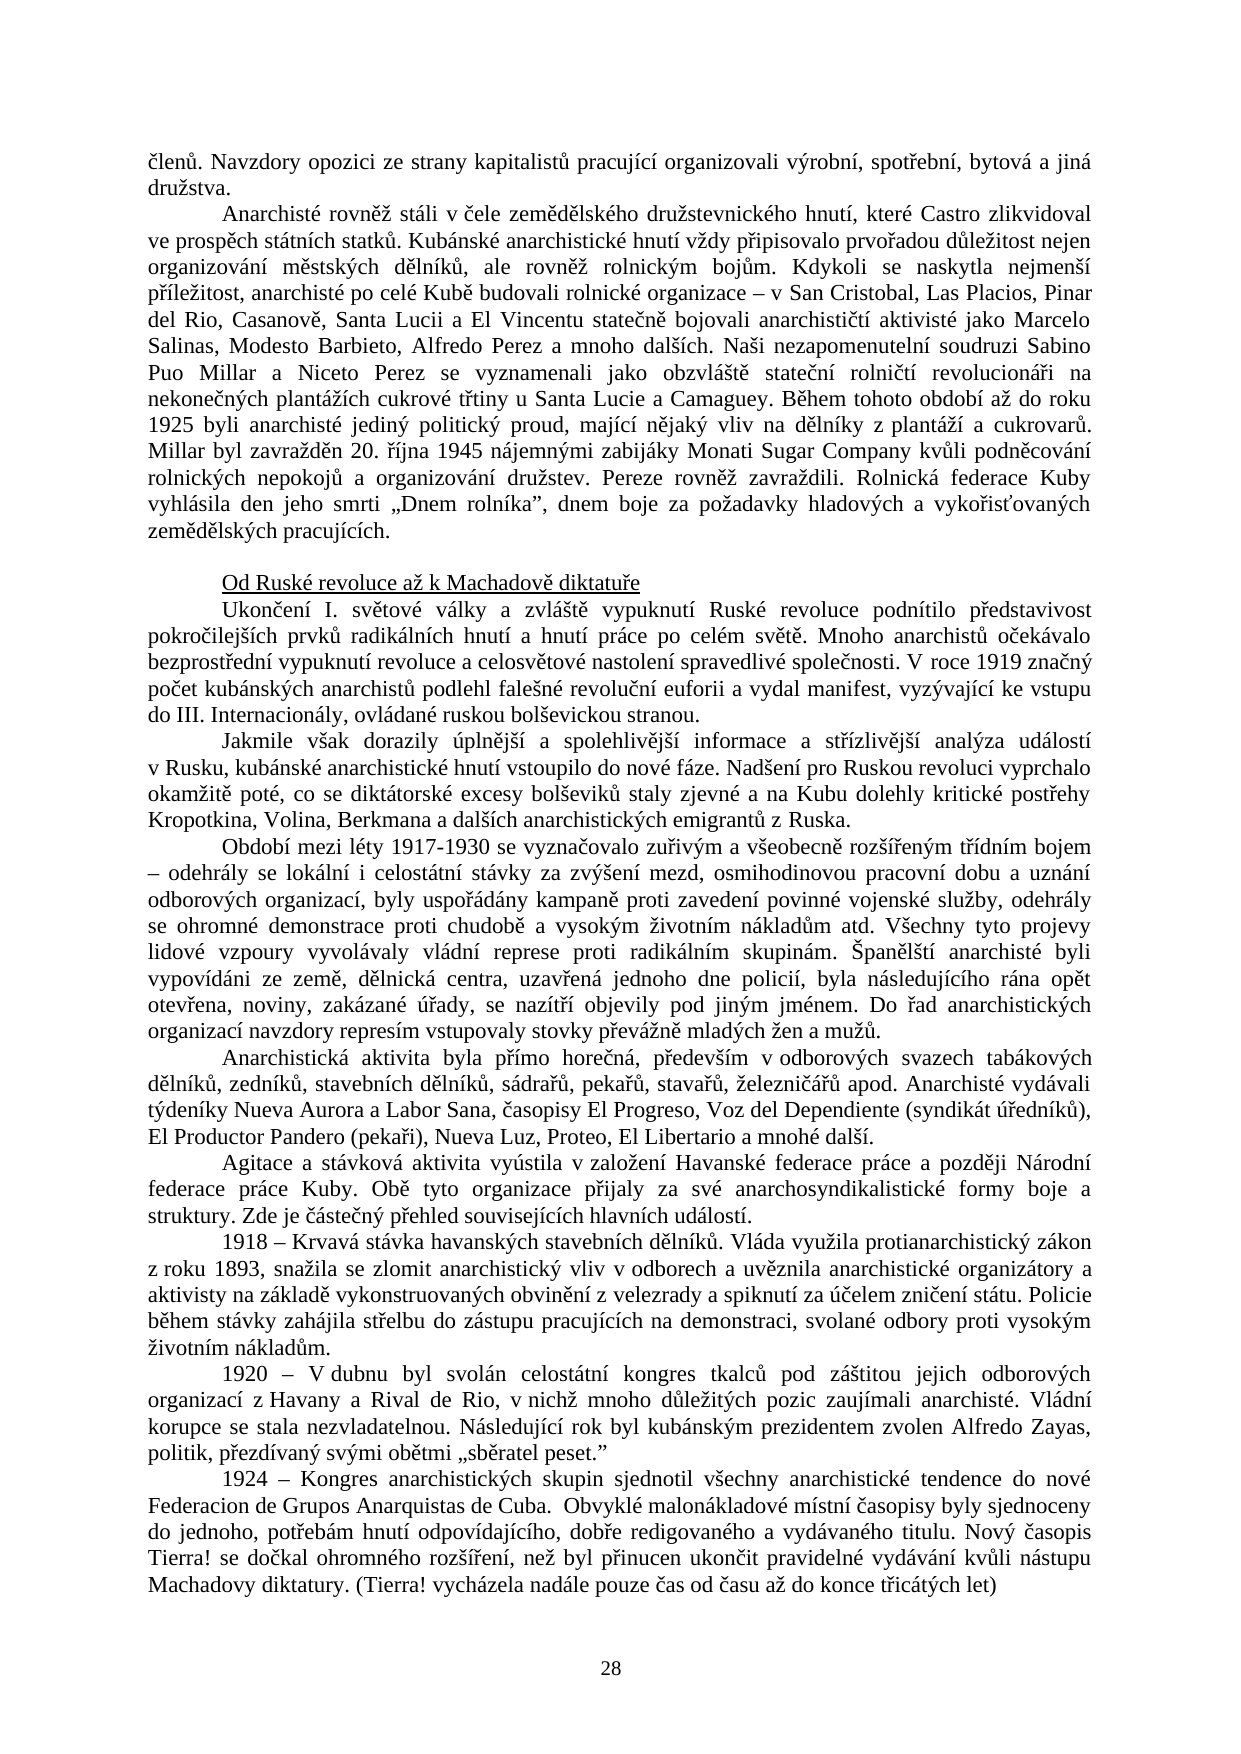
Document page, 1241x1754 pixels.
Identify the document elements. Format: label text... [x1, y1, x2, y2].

text Anarchisté rovněž stáli v čele zemědělského družstevnického hnutí, které Castro zlikvidoval ve prospěch státních statků. Kubánské anarchistické hnutí vždy připisovalo prvořadou důležitost nejen organizování městských dělníků, ale rovněž rolnickým bojům. Kdykoli se naskytla nejmenší příležitost, anarchisté po celé Kubě budovali rolnické organizace – v San Cristobal, Las Placios, Pinar del Rio, Casanově, Santa Lucii a El Vincentu statečně bojovali anarchističtí aktivisté jako Marcelo Salinas, Modesto Barbieto, Alfredo Perez a mnoho dalších. Naši nezapomenutelní soudruzi Sabino Puo Millar a Niceto Perez se vyznamenali jako obzvláště stateční rolničtí revolucionáři na nekonečných plantážích cukrové třtiny u Santa Lucie a Camaguey. Během tohoto období až do roku 1925 byli anarchisté jediný politický proud, mající nějaký vliv na dělníky z plantáží a cukrovarů. Millar byl zavražděn 20. října 1945 nájemnými zabijáky Monati Sugar Company kvůli podněcování rolnických nepokojů a organizování družstev. Pereze rovněž zavraždili. Rolnická federace Kuby vyhlásila den jeho smrti „Dnem rolníka”, dnem boje za požadavky hladových a vykořisťovaných zemědělských pracujících. [148, 200, 1092, 543]
text Anarchistická aktivita byla přímo horečná, především v odborových svazech tabákových dělníků, zedníků, stavebních dělníků, sádrařů, pekařů, stavařů, železničářů apod. Anarchisté vydávali týdeníky Nueva Aurora a Labor Sana, časopisy El Progreso, Voz del Dependiente (syndikát úředníků), El Productor Pandero (pekaři), Nueva Luz, Proteo, El Libertario a mnohé další. [148, 1044, 1092, 1149]
text Období mezi léty 1917-1930 se vyznačovalo zuřivým a všeobecně rozšířeným třídním bojem – odehrály se lokální i celostátní stávky za zvýšení mezd, osmihodinovou pracovní dobu a uznání odborových organizací, byly uspořádány kampaně proti zavedení povinné vojenské služby, odehrály se ohromné demonstrace proti chudobě a vysokým životním nákladům atd. Všechny tyto projevy lidové vzpoury vyvolávaly vládní represe proti radikálním skupinám. Španělští anarchisté byli vypovídáni ze země, dělnická centra, uzavřená jednoho dne policií, byla následujícího rána opět otevřena, noviny, zakázané úřady, se nazítří objevily pod jiným jménem. Do řad anarchistických organizací navzdory represím vstupovaly stovky převážně mladých žen a mužů. [148, 833, 1092, 1044]
text Agitace a stávková aktivita vyústila v založení Havanské federace práce a později Národní federace práce Kuby. Obě tyto organizace přijaly za své anarchosyndikalistické formy boje a struktury. Zde je částečný přehled souvisejících hlavních událostí. [148, 1149, 1092, 1228]
text 1920 – V dubnu byl svolán celostátní kongres tkalců pod záštitou jejich odborových organizací z Havany a Rival de Rio, v nichž mnoho důležitých pozic zaujímali anarchisté. Vládní korupce se stala nezvladatelnou. Následující rok byl kubánským prezidentem zvolen Alfredo Zayas, politik, přezdívaný svými obětmi „sběratel peset.” [148, 1360, 1092, 1465]
text Ukončení I. světové války a zvláště vypuknutí Ruské revoluce podnítilo představivost pokročilejších prvků radikálních hnutí a hnutí práce po celém světě. Mnoho anarchistů očekávalo bezprostřední vypuknutí revoluce a celosvětové nastolení spravedlivé společnosti. V roce 1919 značný počet kubánských anarchistů podlehl falešné revoluční euforii a vydal manifest, vyzývající ke vstupu do III. Internacionály, ovládané ruskou bolševickou stranou. [148, 596, 1092, 727]
text 1924 – Kongres anarchistických skupin sjednotil všechny anarchistické tendence do nové Federacion de Grupos Anarquistas de Cuba. Obvyklé malonákladové místní časopisy byly sjednoceny do jednoho, potřebám hnutí odpovídajícího, dobře redigovaného a vydávaného titulu. Nový časopis Tierra! se dočkal ohromného rozšíření, než byl přinucen ukončit pravidelné vydávání kvůli nástupu Machadovy diktatury. (Tierra! vycházela nadále pouze čas od času až do konce třicátých let) [148, 1465, 1092, 1597]
subtitle Od Ruské revoluce až k Machadově diktatuře [148, 569, 1092, 596]
text Jakmile však dorazily úplnější a spolehlivější informace a střízlivější analýza událostí v Rusku, kubánské anarchistické hnutí vstoupilo do nové fáze. Nadšení pro Ruskou revoluci vyprchalo okamžitě poté, co se diktátorské excesy bolševiků staly zjevné a na Kubu dolehly kritické postřehy Kropotkina, Volina, Berkmana a dalších anarchistických emigrantů z Ruska. [148, 727, 1092, 833]
text členů. Navzdory opozici ze strany kapitalistů pracující organizovali výrobní, spotřební, bytová a jiná družstva. [148, 148, 1092, 200]
text 1918 – Krvavá stávka havanských stavebních dělníků. Vláda využila protianarchistický zákon z roku 1893, snažila se zlomit anarchistický vliv v odborech a uvěznila anarchistické organizátory a aktivisty na základě vykonstruovaných obvinění z velezrady a spiknutí za účelem zničení státu. Policie během stávky zahájila střelbu do zástupu pracujících na demonstraci, svolané odbory proti vysokým životním nákladům. [148, 1228, 1092, 1360]
